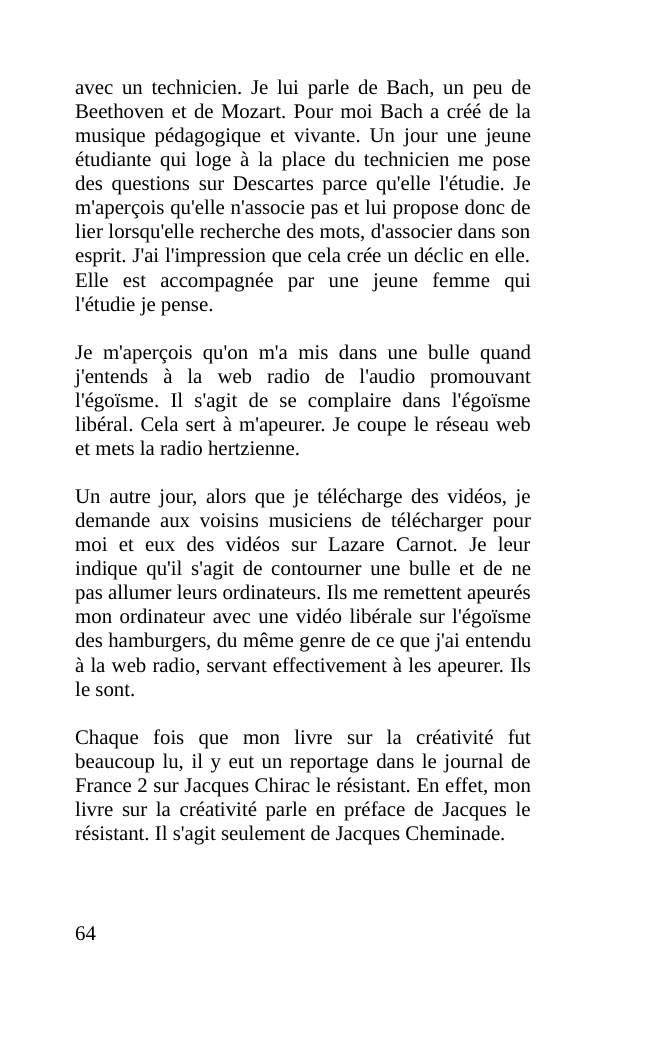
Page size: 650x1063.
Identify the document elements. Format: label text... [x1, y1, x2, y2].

text avec un technicien. Je lui parle de Bach, un peu de Beethoven et de Mozart. Pour moi Bach a créé de la musique pédagogique et vivante. Un jour une jeune étudiante qui loge à la place du technicien me pose des questions sur Descartes parce qu'elle l'étudie. Je m'aperçois qu'elle n'associe pas et lui propose donc de lier lorsqu'elle recherche des mots, d'associer dans son esprit. J'ai l'impression que cela crée un déclic en elle. Elle est accompagnée par une jeune femme qui l'étudie je pense. [75, 75, 531, 316]
text Un autre jour, alors que je télécharge des vidéos, je demande aux voisins musiciens de télécharger pour moi et eux des vidéos sur Lazare Carnot. Je leur indique qu'il s'agit de contourner une bulle et de ne pas allumer leurs ordinateurs. Ils me remettent apeurés mon ordinateur avec une vidéo libérale sur l'égoïsme des hamburgers, du même genre de ce que j'ai entendu à la web radio, servant effectivement à les apeurer. Ils le sont. [75, 484, 531, 701]
text Je m'aperçois qu'on m'a mis dans une bulle quand j'entends à la web radio de l'audio promouvant l'égoïsme. Il s'agit de se complaire dans l'égoïsme libéral. Cela sert à m'apeurer. Je coupe le réseau web et mets la radio hertzienne. [75, 340, 531, 460]
text Chaque fois que mon livre sur la créativité fut beaucoup lu, il y eut un reportage dans le journal de France 2 sur Jacques Chirac le résistant. En effet, mon livre sur la créativité parle en préface de Jacques le résistant. Il s'agit seulement de Jacques Cheminade. [75, 725, 531, 845]
